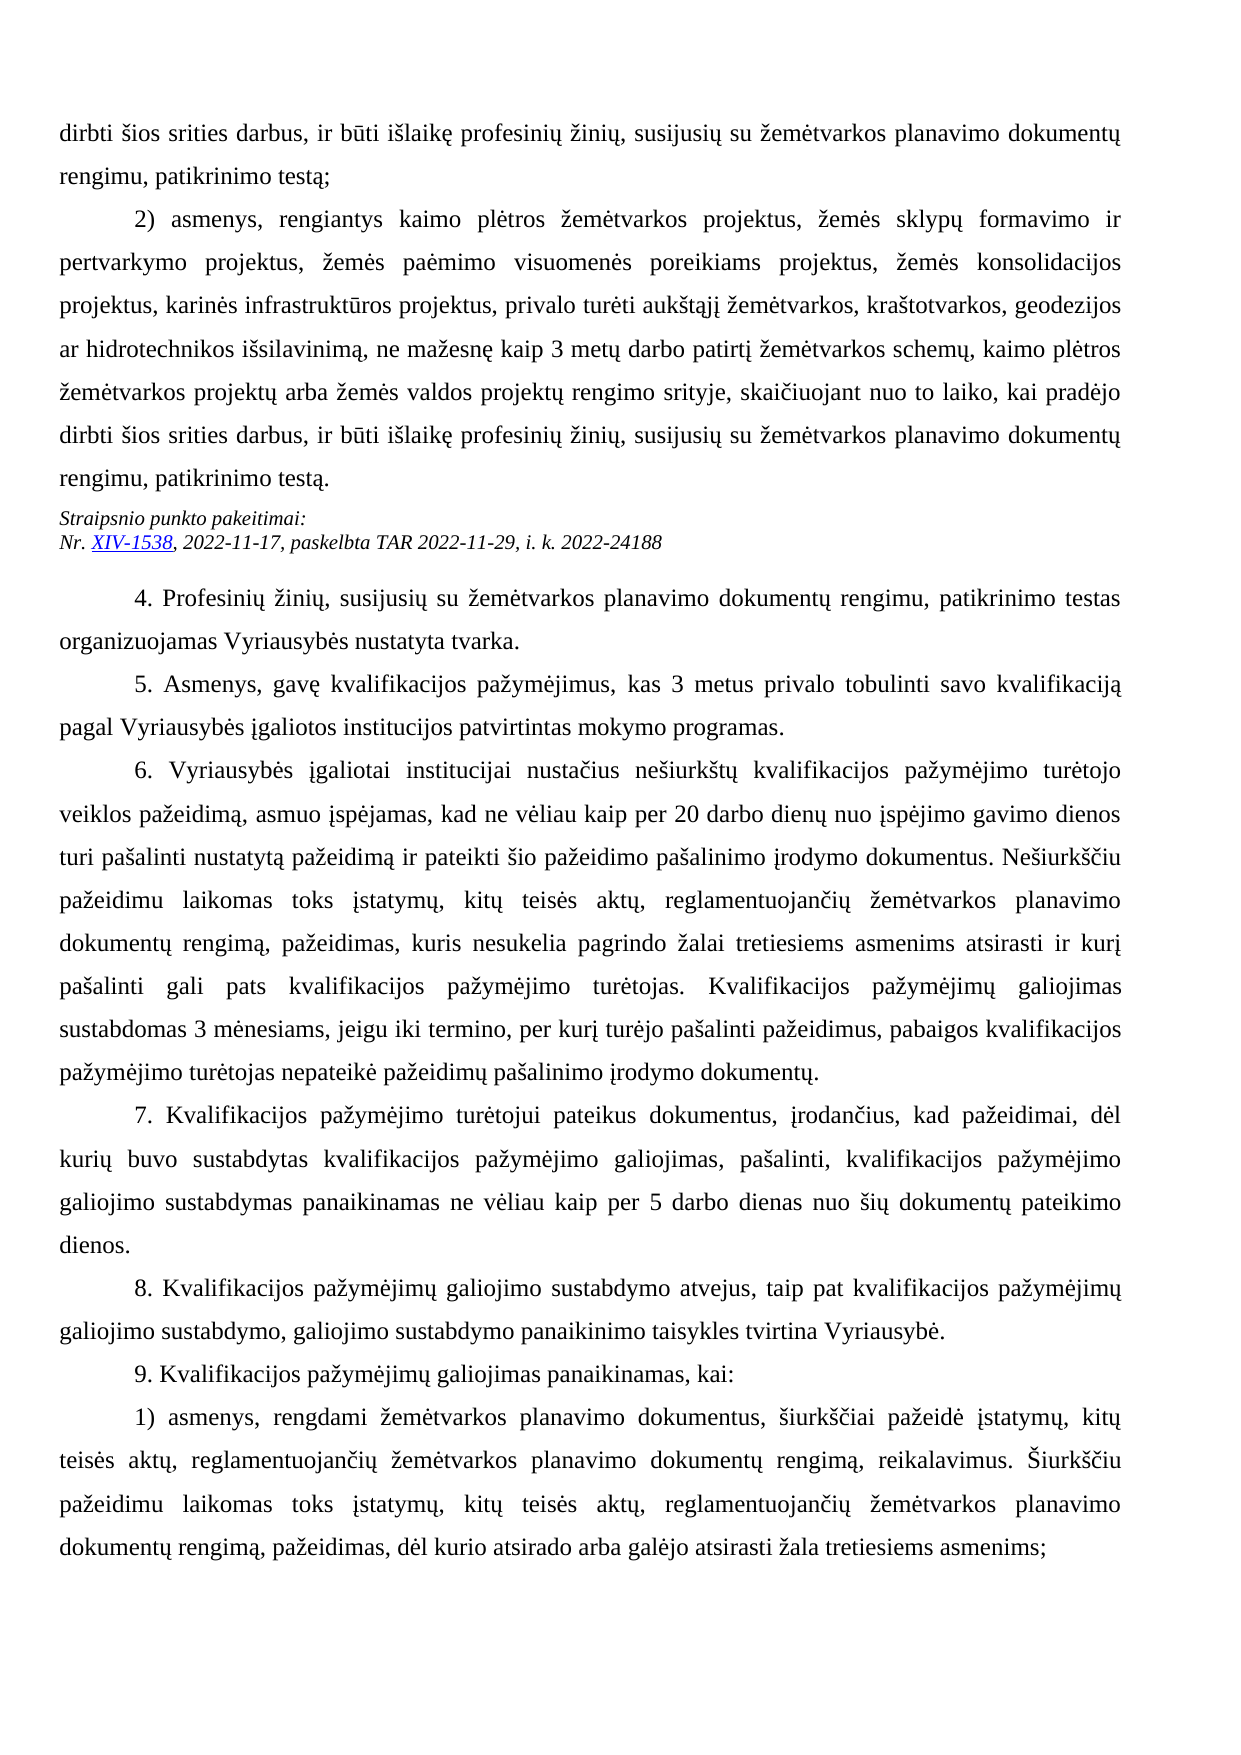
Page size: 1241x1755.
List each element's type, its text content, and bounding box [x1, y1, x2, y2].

text 5. Asmenys, gavę kvalifikacijos pažymėjimus, kas 3 metus privalo tobulinti savo kvalifikaciją pagal Vyriausybės įgaliotos institucijos patvirtintas mokymo programas. [59, 669, 1122, 741]
text 7. Kvalifikacijos pažymėjimo turėtojui pateikus dokumentus, įrodančius, kad pažeidimai, dėl kurių buvo sustabdytas kvalifikacijos pažymėjimo galiojimas, pašalinti, kvalifikacijos pažymėjimo galiojimo sustabdymas panaikinamas ne vėliau kaip per 5 darbo dienas nuo šių dokumentų pateikimo dienos. [59, 1101, 1122, 1259]
text 6. Vyriausybės įgaliotai institucijai nustačius nešiurkštų kvalifikacijos pažymėjimo turėtojo veiklos pažeidimą, asmuo įspėjamas, kad ne vėliau kaip per 20 darbo dienų nuo įspėjimo gavimo dienos turi pašalinti nustatytą pažeidimą ir pateikti šio pažeidimo pašalinimo įrodymo dokumentus. Nešiurkščiu pažeidimu laikomas toks įstatymų, kitų teisės aktų, reglamentuojančių žemėtvarkos planavimo dokumentų rengimą, pažeidimas, kuris nesukelia pagrindo žalai tretiesiems asmenims atsirasti ir kurį pašalinti gali pats kvalifikacijos pažymėjimo turėtojas. Kvalifikacijos pažymėjimų galiojimas sustabdomas 3 mėnesiams, jeigu iki termino, per kurį turėjo pašalinti pažeidimus, pabaigos kvalifikacijos pažymėjimo turėtojas nepateikė pažeidimų pašalinimo įrodymo dokumentų. [59, 756, 1122, 1086]
text 8. Kvalifikacijos pažymėjimų galiojimo sustabdymo atvejus, taip pat kvalifikacijos pažymėjimų galiojimo sustabdymo, galiojimo sustabdymo panaikinimo taisykles tvirtina Vyriausybė. [59, 1273, 1122, 1345]
text 1) asmenys, rengdami žemėtvarkos planavimo dokumentus, šiurkščiai pažeidė įstatymų, kitų teisės aktų, reglamentuojančių žemėtvarkos planavimo dokumentų rengimą, reikalavimus. Šiurkščiu pažeidimu laikomas toks įstatymų, kitų teisės aktų, reglamentuojančių žemėtvarkos planavimo dokumentų rengimą, pažeidimas, dėl kurio atsirado arba galėjo atsirasti žala tretiesiems asmenims; [59, 1402, 1122, 1561]
text 4. Profesinių žinių, susijusių su žemėtvarkos planavimo dokumentų rengimu, patikrinimo testas organizuojamas Vyriausybės nustatyta tvarka. [59, 583, 1122, 655]
text Straipsnio punkto pakeitimai: [59, 506, 1122, 530]
text 2) asmenys, rengiantys kaimo plėtros žemėtvarkos projektus, žemės sklypų formavimo ir pertvarkymo projektus, žemės paėmimo visuomenės poreikiams projektus, žemės konsolidacijos projektus, karinės infrastruktūros projektus, privalo turėti aukštąjį žemėtvarkos, kraštotvarkos, geodezijos ar hidrotechnikos išsilavinimą, ne mažesnę kaip 3 metų darbo patirtį žemėtvarkos schemų, kaimo plėtros žemėtvarkos projektų arba žemės valdos projektų rengimo srityje, skaičiuojant nuo to laiko, kai pradėjo dirbti šios srities darbus, ir būti išlaikę profesinių žinių, susijusių su žemėtvarkos planavimo dokumentų rengimu, patikrinimo testą. [59, 204, 1122, 492]
text dirbti šios srities darbus, ir būti išlaikę profesinių žinių, susijusių su žemėtvarkos planavimo dokumentų rengimu, patikrinimo testą; [59, 118, 1122, 190]
text Nr. XIV-1538, 2022-11-17, paskelbta TAR 2022-11-29, i. k. 2022-24188 [59, 530, 1122, 554]
text 9. Kvalifikacijos pažymėjimų galiojimas panaikinamas, kai: [59, 1359, 1122, 1388]
